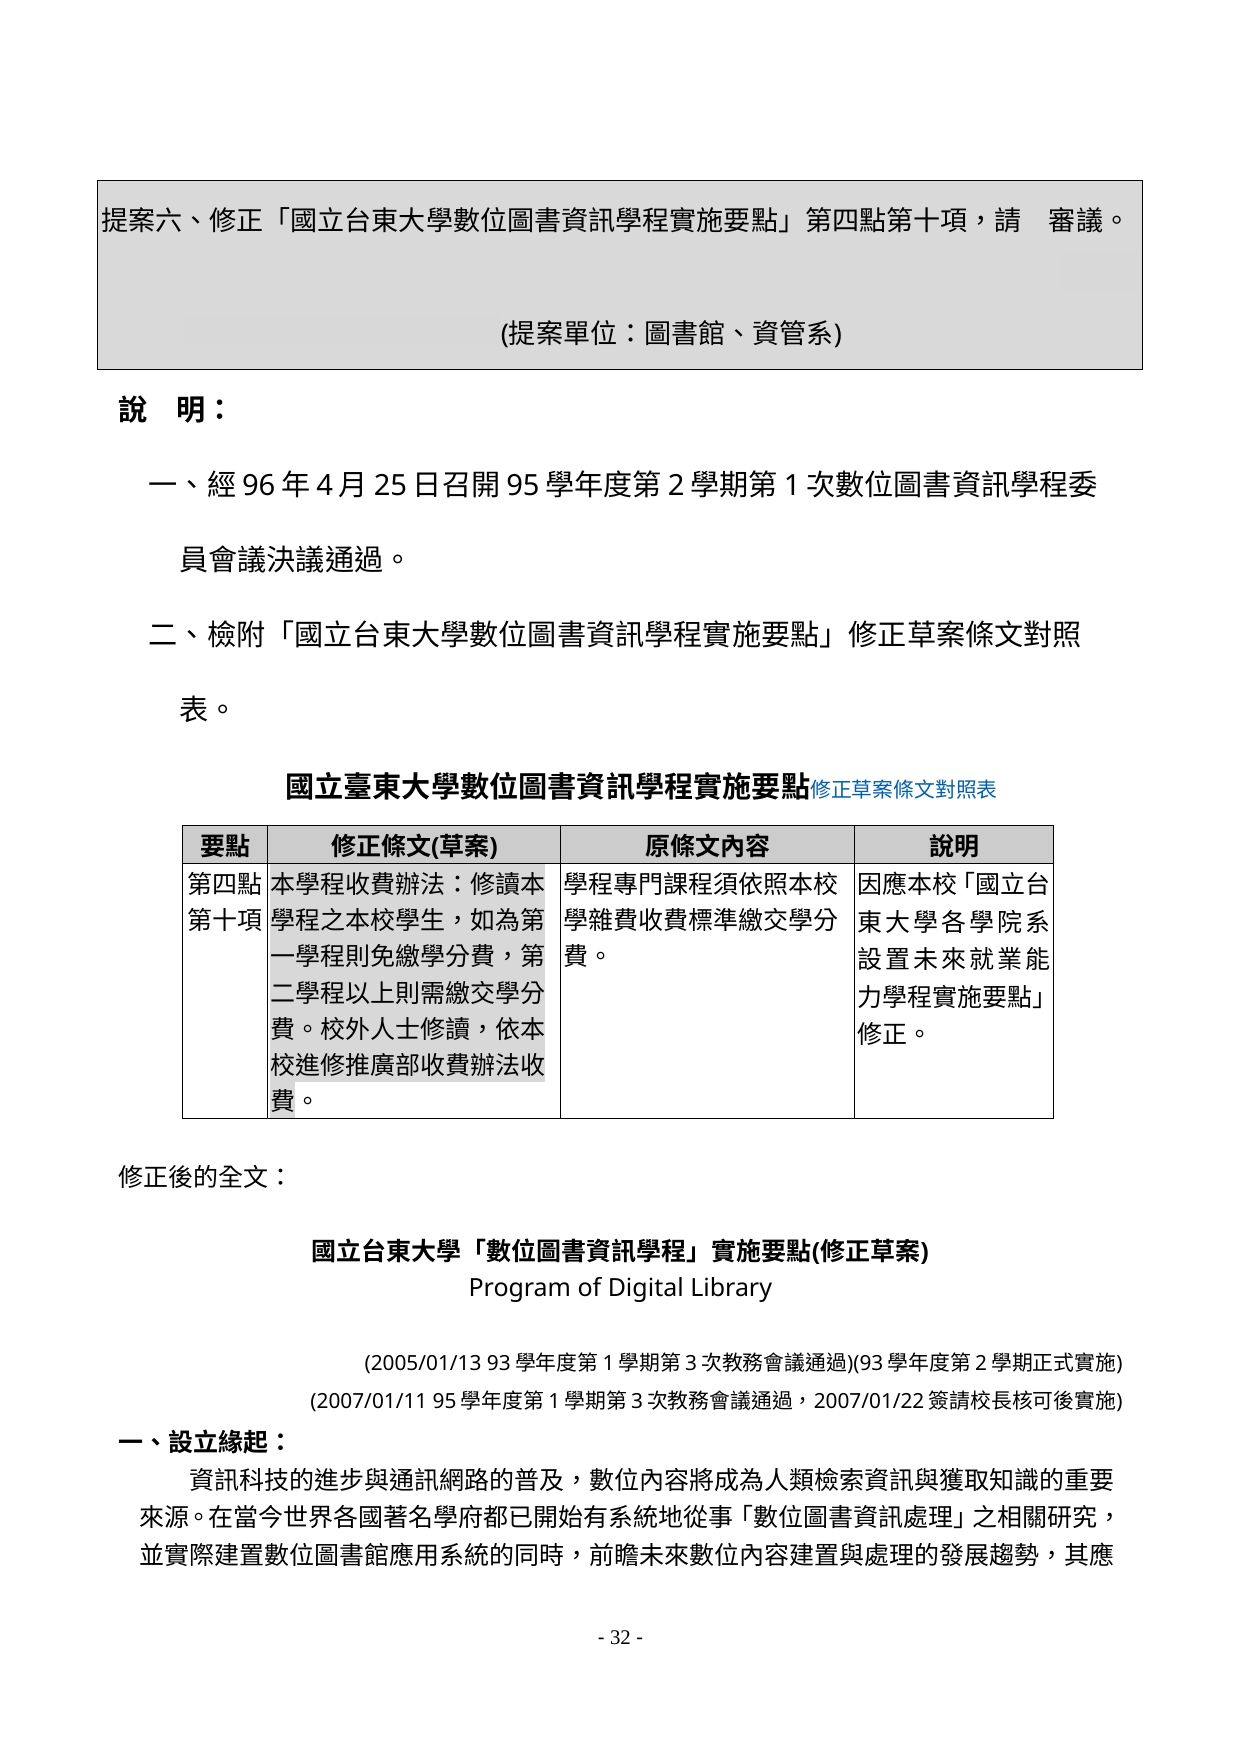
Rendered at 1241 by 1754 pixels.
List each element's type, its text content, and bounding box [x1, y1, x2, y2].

table_header 要點 [183, 826, 267, 863]
text 國立台東大學「數位圖書資訊學程」實施要點(修正草案) [118, 1232, 1122, 1268]
table_header 說明 [855, 826, 1053, 863]
table_cell 學程專門課程須依照本校學雜費收費標準繳交學分費。 [561, 864, 854, 1118]
text Program of Digital Library [118, 1268, 1122, 1305]
text 資訊科技的進步與通訊網路的普及，數位內容將成為人類檢索資訊與獲取知識的重要來源。在當今世界各國著名學府都已開始有系統地從事「數位圖書資訊處理」之相關研究，並實際建置數位圖書館應用系統的同時，前瞻未來數位內容建置與處理的發展趨勢，其應 [139, 1459, 1122, 1572]
table_header 提案六、修正「國立台東大學數位圖書資訊學程實施要點」第四點第十項，請 審議。 (提案單位：圖書館、資管系) [98, 181, 1142, 369]
text 員會議決議通過。 [118, 520, 1122, 595]
text 表。 [118, 670, 1122, 745]
table_cell 第四點第十項 [183, 864, 267, 1118]
text 一、經96年4月25日召開95學年度第2學期第1次數位圖書資訊學程委 [118, 445, 1122, 520]
table_header 修正條文(草案) [268, 826, 560, 863]
text 修正後的全文： [118, 1157, 1122, 1194]
text 一、設立緣起： [118, 1418, 1122, 1459]
table_header 原條文內容 [561, 826, 854, 863]
text 國立臺東大學數位圖書資訊學程實施要點修正草案條文對照表 [160, 764, 1122, 806]
table_cell 因應本校「國立台東大學各學院系設置未來就業能力學程實施要點」修正。 [855, 864, 1053, 1118]
text 二、檢附「國立台東大學數位圖書資訊學程實施要點」修正草案條文對照 [118, 595, 1122, 670]
text (2005/01/13 93學年度第1學期第3次教務會議通過)(93學年度第2學期正式實施) (2007/01/11 95學年度第1學期第3次教務會議通過，2007/01/22簽請校長核可後實施) [118, 1343, 1122, 1418]
text 說 明： [118, 370, 1122, 445]
table_cell 本學程收費辦法：修讀本學程之本校學生，如為第一學程則免繳學分費，第二學程以上則需繳交學分費。校外人士修讀，依本校進修推廣部收費辦法收費。 [268, 864, 560, 1118]
